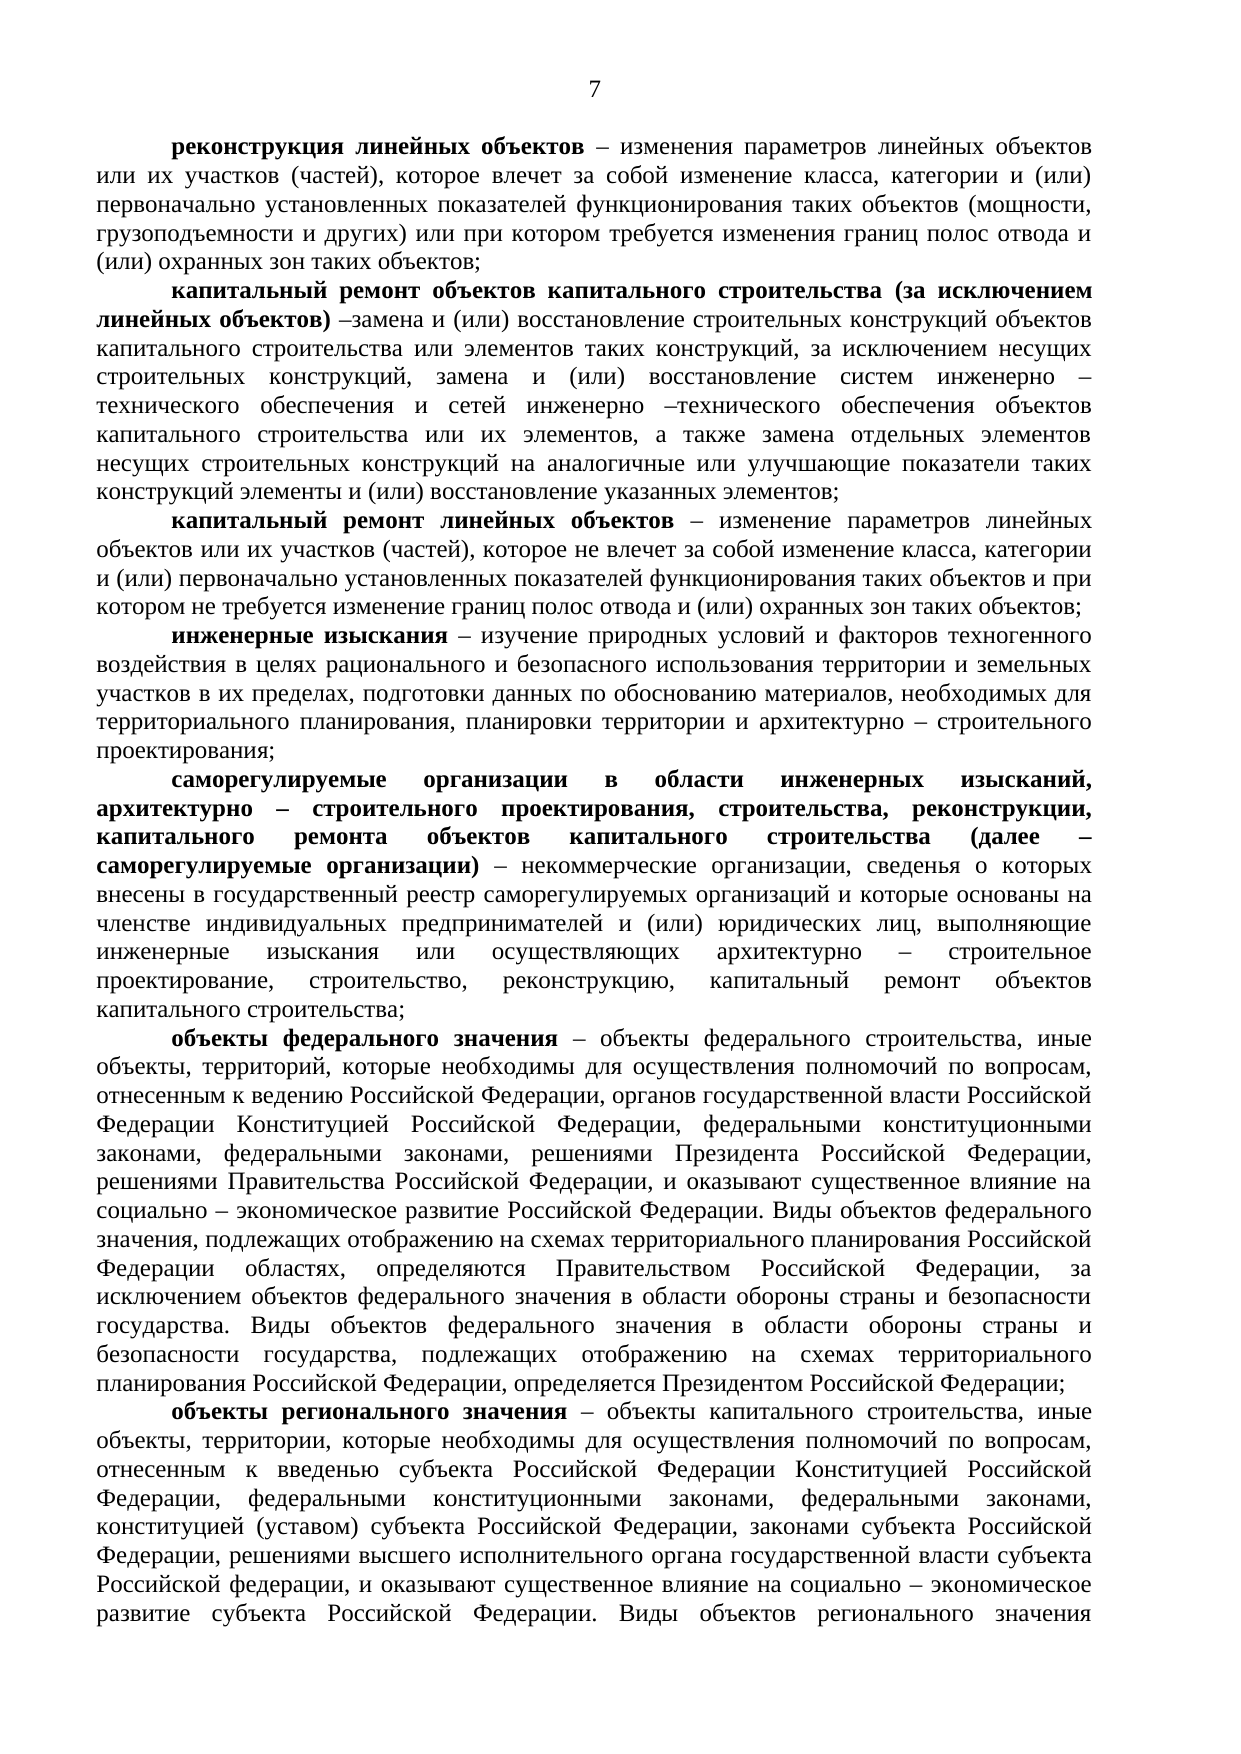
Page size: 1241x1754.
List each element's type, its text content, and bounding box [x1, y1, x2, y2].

text реконструкция линейных объектов – изменения параметров линейных объектов или их участков (частей), которое влечет за собой изменение класса, категории и (или) первоначально установленных показателей функционирования таких объектов (мощности, грузоподъемности и других) или при котором требуется изменения границ полос отвода и (или) охранных зон таких объектов; [96, 131, 1092, 275]
text саморегулируемые организации в области инженерных изысканий, архитектурно – строительного проектирования, строительства, реконструкции, капитального ремонта объектов капитального строительства (далее – саморегулируемые организации) – некоммерческие организации, сведенья о которых внесены в государственный реестр саморегулируемых организаций и которые основаны на членстве индивидуальных предпринимателей и (или) юридических лиц, выполняющие инженерные изыскания или осуществляющих архитектурно – строительное проектирование, строительство, реконструкцию, капитальный ремонт объектов капитального строительства; [96, 764, 1092, 1023]
text объекты регионального значения – объекты капитального строительства, иные объекты, территории, которые необходимы для осуществления полномочий по вопросам, отнесенным к введенью субъекта Российской Федерации Конституцией Российской Федерации, федеральными конституционными законами, федеральными законами, конституцией (уставом) субъекта Российской Федерации, законами субъекта Российской Федерации, решениями высшего исполнительного органа государственной власти субъекта Российской федерации, и оказывают существенное влияние на социально – экономическое развитие субъекта Российской Федерации. Виды объектов регионального значения [96, 1396, 1092, 1626]
text капитальный ремонт линейных объектов – изменение параметров линейных объектов или их участков (частей), которое не влечет за собой изменение класса, категории и (или) первоначально установленных показателей функционирования таких объектов и при котором не требуется изменение границ полос отвода и (или) охранных зон таких объектов; [96, 505, 1092, 620]
text инженерные изыскания – изучение природных условий и факторов техногенного воздействия в целях рационального и безопасного использования территории и земельных участков в их пределах, подготовки данных по обоснованию материалов, необходимых для территориального планирования, планировки территории и архитектурно – строительного проектирования; [96, 620, 1092, 764]
text капитальный ремонт объектов капитального строительства (за исключением линейных объектов) –замена и (или) восстановление строительных конструкций объектов капитального строительства или элементов таких конструкций, за исключением несущих строительных конструкций, замена и (или) восстановление систем инженерно – технического обеспечения и сетей инженерно –технического обеспечения объектов капитального строительства или их элементов, а также замена отдельных элементов несущих строительных конструкций на аналогичные или улучшающие показатели таких конструкций элементы и (или) восстановление указанных элементов; [96, 275, 1092, 505]
text объекты федерального значения – объекты федерального строительства, иные объекты, территорий, которые необходимы для осуществления полномочий по вопросам, отнесенным к ведению Российской Федерации, органов государственной власти Российской Федерации Конституцией Российской Федерации, федеральными конституционными законами, федеральными законами, решениями Президента Российской Федерации, решениями Правительства Российской Федерации, и оказывают существенное влияние на социально – экономическое развитие Российской Федерации. Виды объектов федерального значения, подлежащих отображению на схемах территориального планирования Российской Федерации областях, определяются Правительством Российской Федерации, за исключением объектов федерального значения в области обороны страны и безопасности государства. Виды объектов федерального значения в области обороны страны и безопасности государства, подлежащих отображению на схемах территориального планирования Российской Федерации, определяется Президентом Российской Федерации; [96, 1023, 1092, 1396]
